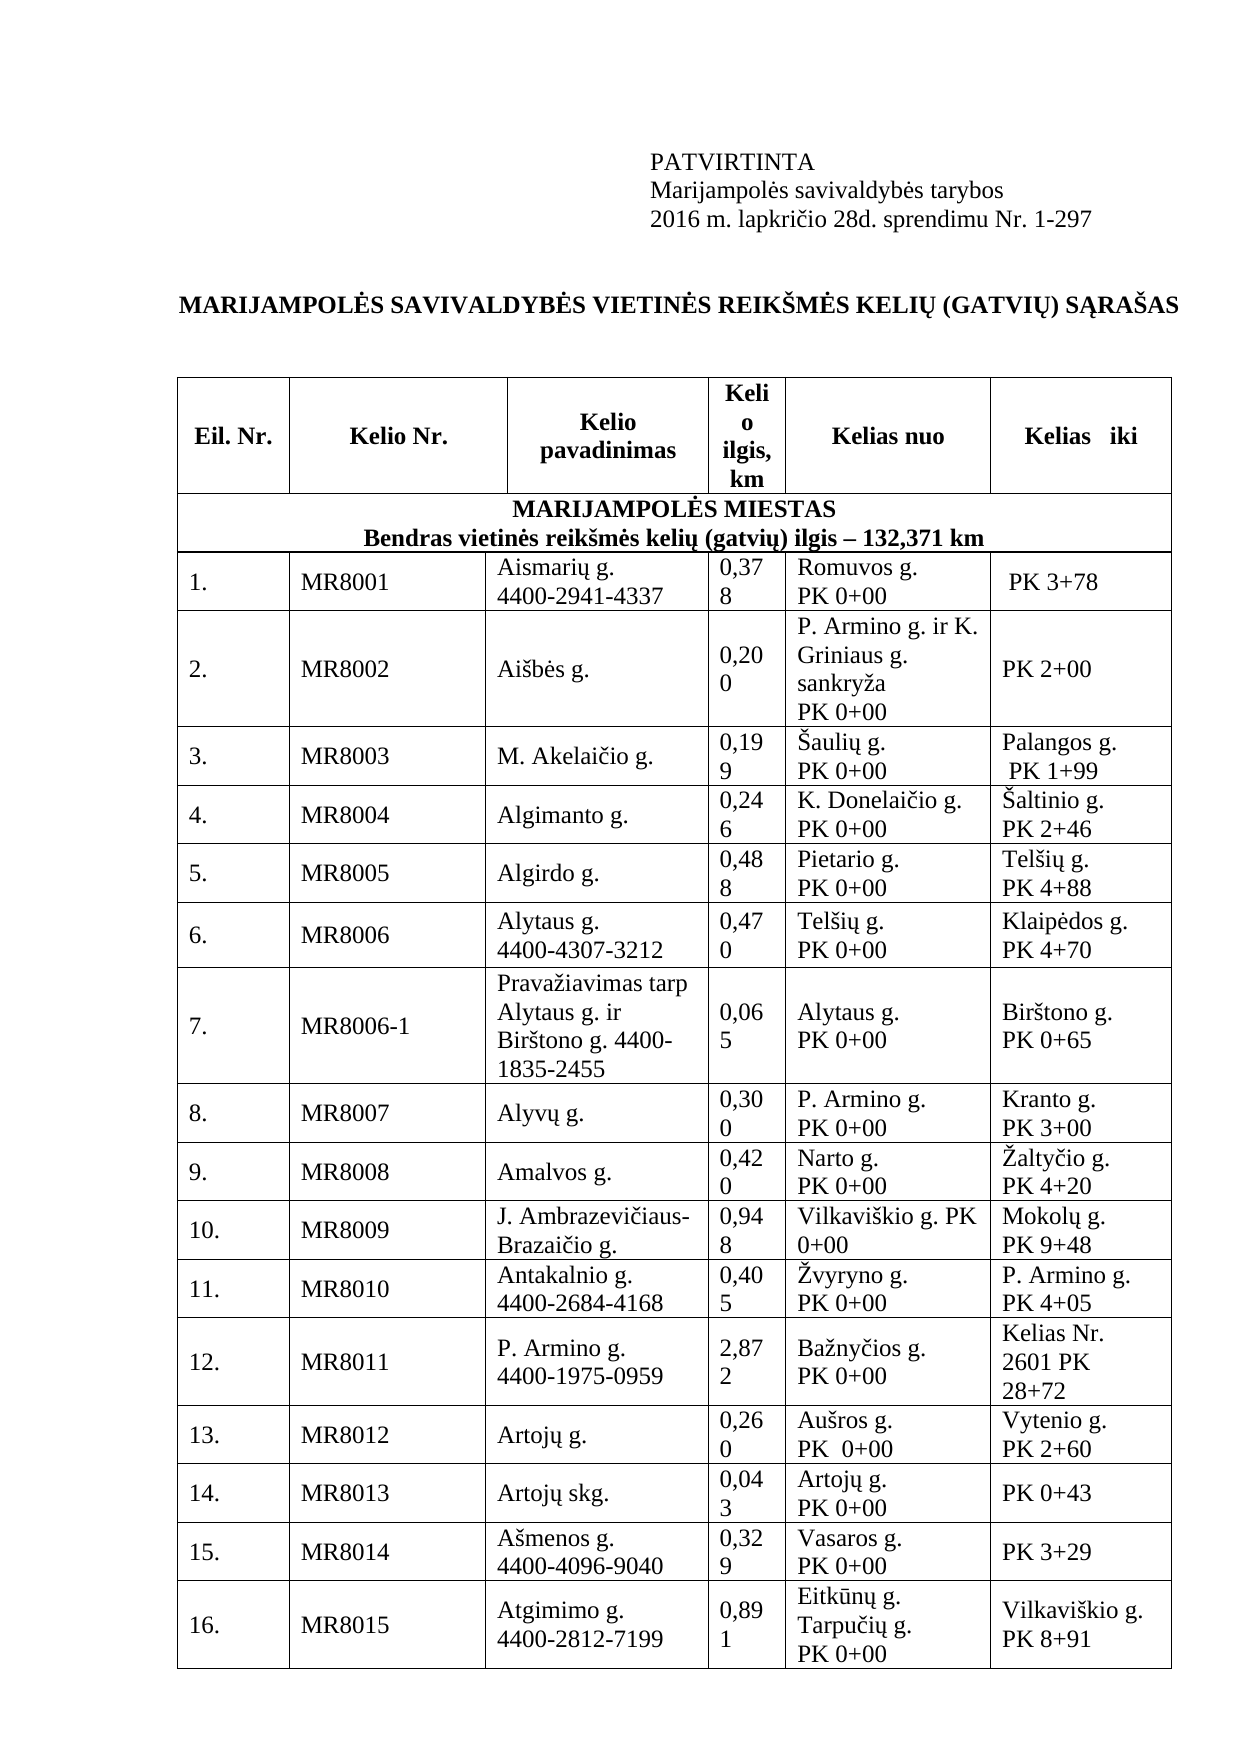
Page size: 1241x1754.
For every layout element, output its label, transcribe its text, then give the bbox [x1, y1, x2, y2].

table_header Kelio ilgis, km [709, 378, 785, 493]
table_cell Artojų g. [486, 1406, 708, 1463]
table_cell PK 0+43 [991, 1464, 1171, 1522]
table_cell MR8013 [290, 1464, 485, 1522]
table_cell 16. [178, 1581, 289, 1667]
table_cell 13. [178, 1406, 289, 1463]
table_cell MR8015 [290, 1581, 485, 1667]
table_header Eil. Nr. [178, 378, 289, 493]
table_cell 0,300 [709, 1084, 785, 1142]
table_cell MR8005 [290, 844, 485, 902]
table_header Kelias nuo [786, 378, 990, 493]
table_cell 12. [178, 1318, 289, 1404]
table_cell 10. [178, 1201, 289, 1259]
table_cell 2,872 [709, 1318, 785, 1404]
table_header Kelio pavadinimas [508, 378, 708, 493]
table_cell Aismarių g. 4400-2941-4337 [486, 553, 708, 610]
table_cell Pravažiavimas tarp Alytaus g. ir Birštono g. 4400-1835-2455 [486, 968, 708, 1083]
table_cell MR8012 [290, 1406, 485, 1463]
table_cell 7. [178, 968, 289, 1083]
table_cell Narto g. PK 0+00 [786, 1143, 990, 1200]
table_cell Vilkaviškio g. PK 8+91 [991, 1581, 1171, 1667]
table_cell 0,200 [709, 611, 785, 726]
table_cell Žvyryno g. PK 0+00 [786, 1260, 990, 1317]
table_cell MR8002 [290, 611, 485, 726]
table_cell P. Armino g. PK 0+00 [786, 1084, 990, 1142]
table_cell 14. [178, 1464, 289, 1522]
table_cell 3. [178, 727, 289, 784]
table_cell 0,948 [709, 1201, 785, 1259]
table_cell MR8011 [290, 1318, 485, 1404]
table_cell 5. [178, 844, 289, 902]
table_cell MR8010 [290, 1260, 485, 1317]
text Marijampolės savivaldybės tarybos [177, 176, 1181, 204]
table_cell Alytaus g. 4400-4307-3212 [486, 903, 708, 967]
table_cell Klaipėdos g. PK 4+70 [991, 903, 1171, 967]
table_cell Aušros g. PK 0+00 [786, 1406, 990, 1463]
table_cell 0,378 [709, 553, 785, 610]
table_cell M. Akelaičio g. [486, 727, 708, 784]
table_cell PK 3+29 [991, 1523, 1171, 1580]
table_cell K. Donelaičio g. PK 0+00 [786, 786, 990, 843]
table_cell Vytenio g. PK 2+60 [991, 1406, 1171, 1463]
table_cell 0,260 [709, 1406, 785, 1463]
table_cell P. Armino g. ir K. Griniaus g. sankryža PK 0+00 [786, 611, 990, 726]
table_cell MR8009 [290, 1201, 485, 1259]
table_cell MR8007 [290, 1084, 485, 1142]
text 2016 m. lapkričio 28d. sprendimu Nr. 1-297 [177, 204, 1181, 233]
table_cell Vilkaviškio g. PK 0+00 [786, 1201, 990, 1259]
table_cell J. Ambrazevičiaus- Brazaičio g. [486, 1201, 708, 1259]
table_cell 0,470 [709, 903, 785, 967]
table_cell MR8001 [290, 553, 485, 610]
text MARIJAMPOLĖS SAVIVALDYBĖS VIETINĖS REIKŠMĖS KELIŲ (GATVIŲ) SĄRAŠAS [177, 291, 1181, 319]
table_cell Mokolų g. PK 9+48 [991, 1201, 1171, 1259]
table_cell 0,488 [709, 844, 785, 902]
table_cell Telšių g. PK 0+00 [786, 903, 990, 967]
table_cell 0,043 [709, 1464, 785, 1522]
table_cell 6. [178, 903, 289, 967]
table_cell Artojų g. PK 0+00 [786, 1464, 990, 1522]
table_cell Šaltinio g. PK 2+46 [991, 786, 1171, 843]
table_cell 9. [178, 1143, 289, 1200]
table_cell P. Armino g. PK 4+05 [991, 1260, 1171, 1317]
table_cell Birštono g. PK 0+65 [991, 968, 1171, 1083]
text PATVIRTINTA [177, 147, 1181, 176]
table_header Kelio Nr. [290, 378, 507, 493]
table_header Kelias iki [991, 378, 1171, 493]
table_cell Amalvos g. [486, 1143, 708, 1200]
table_cell 1. [178, 553, 289, 610]
table_cell Romuvos g. PK 0+00 [786, 553, 990, 610]
table_cell Vasaros g. PK 0+00 [786, 1523, 990, 1580]
table_cell 0,420 [709, 1143, 785, 1200]
table_cell Atgimimo g. 4400-2812-7199 [486, 1581, 708, 1667]
table_cell 0,246 [709, 786, 785, 843]
table_cell Kelias Nr. 2601 PK 28+72 [991, 1318, 1171, 1404]
table_cell Alytaus g. PK 0+00 [786, 968, 990, 1083]
table_cell MR8006-1 [290, 968, 485, 1083]
table_cell Pietario g. PK 0+00 [786, 844, 990, 902]
table_cell Aišbės g. [486, 611, 708, 726]
table_cell Šaulių g. PK 0+00 [786, 727, 990, 784]
table_cell Algimanto g. [486, 786, 708, 843]
table_cell Telšių g. PK 4+88 [991, 844, 1171, 902]
table_cell 2. [178, 611, 289, 726]
table_cell Alyvų g. [486, 1084, 708, 1142]
table_cell MR8014 [290, 1523, 485, 1580]
table_cell MARIJAMPOLĖS MIESTAS Bendras vietinės reikšmės kelių (gatvių) ilgis – 132,371 km [178, 494, 1171, 551]
table_cell 0,891 [709, 1581, 785, 1667]
table_cell 0,329 [709, 1523, 785, 1580]
table_cell Kranto g. PK 3+00 [991, 1084, 1171, 1142]
table_cell 15. [178, 1523, 289, 1580]
table_cell MR8008 [290, 1143, 485, 1200]
table_cell 8. [178, 1084, 289, 1142]
table_cell PK 3+78 [991, 553, 1171, 610]
table_cell Eitkūnų g. Tarpučių g. PK 0+00 [786, 1581, 990, 1667]
table_cell MR8004 [290, 786, 485, 843]
table_cell Algirdo g. [486, 844, 708, 902]
table_cell 0,405 [709, 1260, 785, 1317]
table_cell Artojų skg. [486, 1464, 708, 1522]
table_cell Ašmenos g. 4400-4096-9040 [486, 1523, 708, 1580]
table_cell 4. [178, 786, 289, 843]
table_cell Antakalnio g. 4400-2684-4168 [486, 1260, 708, 1317]
table_cell Palangos g. PK 1+99 [991, 727, 1171, 784]
table_cell MR8003 [290, 727, 485, 784]
table_cell 0,199 [709, 727, 785, 784]
table_cell MR8006 [290, 903, 485, 967]
table_cell 0,065 [709, 968, 785, 1083]
table_cell P. Armino g. 4400-1975-0959 [486, 1318, 708, 1404]
table_cell PK 2+00 [991, 611, 1171, 726]
table_cell Žaltyčio g. PK 4+20 [991, 1143, 1171, 1200]
table_cell Bažnyčios g. PK 0+00 [786, 1318, 990, 1404]
table_cell 11. [178, 1260, 289, 1317]
